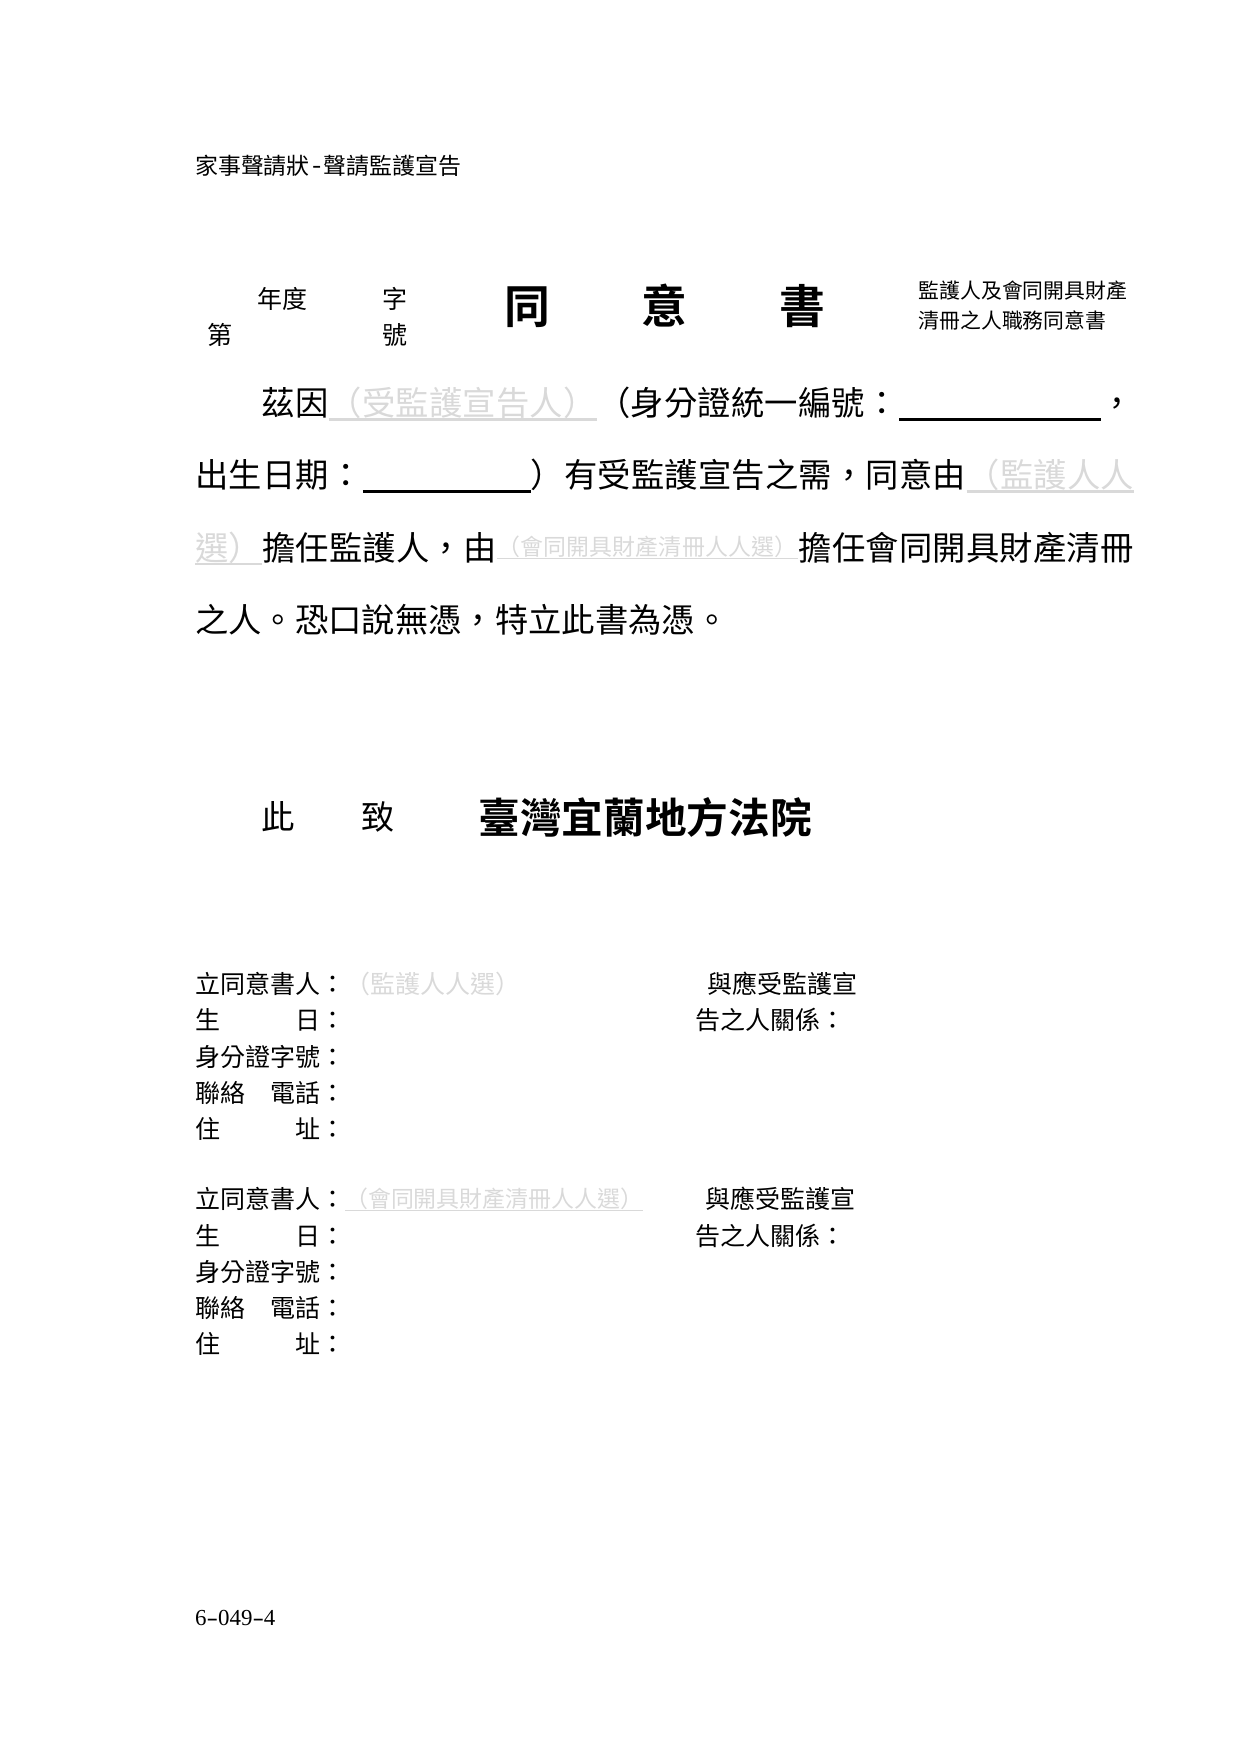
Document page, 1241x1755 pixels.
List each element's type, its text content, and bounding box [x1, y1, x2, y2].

text 聯絡 電話： [195, 1288, 1134, 1325]
text 身分證字號： [195, 1037, 1134, 1073]
text 立同意書人：（會同開具財產清冊人人選） 與應受監護宣 [195, 1180, 1134, 1216]
text 茲因（受監護宣告人）（身分證統一編號： ，出生日期： ）有受監護宣告之需，同意由（監護人人選）擔任監護人，由（會同開具財產清冊人人選）擔任會同開具財產清冊之人。恐口說無憑，特立此書為憑。 [195, 377, 1134, 642]
text 住 址： [195, 1325, 1134, 1361]
text 此 致 臺灣宜蘭地方法院 [195, 785, 1134, 845]
text 身分證字號： [195, 1252, 1134, 1288]
text 住 址： [195, 1109, 1134, 1146]
text 生 日： 告之人關係： [195, 1001, 1134, 1037]
text 同 意 書 [195, 271, 1134, 337]
text 聯絡 電話： [195, 1073, 1134, 1109]
text 生 日： 告之人關係： [195, 1216, 1134, 1252]
text 立同意書人：（監護人人選） 與應受監護宣 [195, 964, 1134, 1001]
